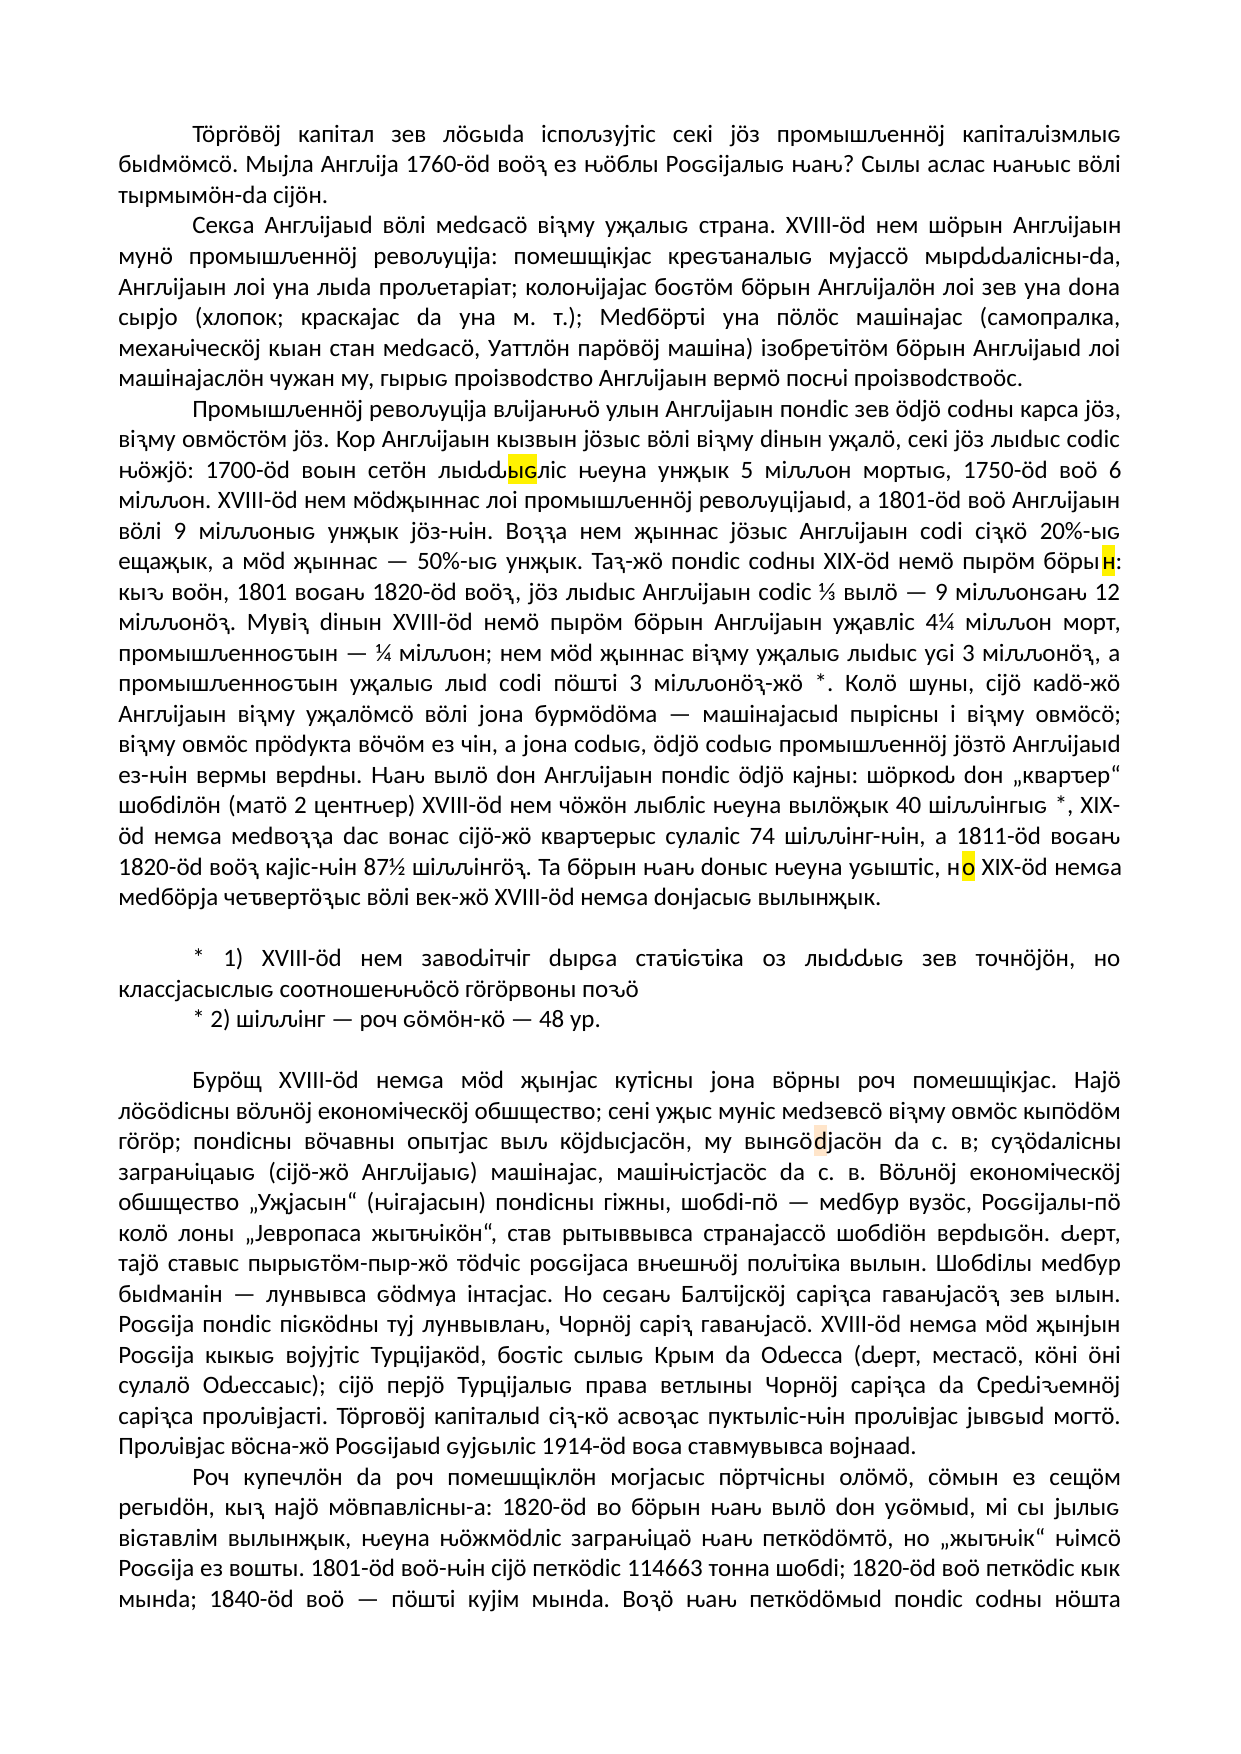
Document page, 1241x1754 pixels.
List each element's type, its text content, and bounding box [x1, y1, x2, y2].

text * 2) шіԉԉінг — роч ԍӧмӧн-кӧ — 48 ур. [118, 1003, 1122, 1034]
text Тӧргӧвӧј капітал зев лӧԍыԁа іспоԉзујтіс секі јӧз промышԉеннӧј капітаԉізмлыԍ быԁмӧмсӧ. Мыјла Ангԉіја 1760-ӧԁ воӧԇ ез ԋӧблы Роԍԍіјалыԍ ԋаԋ? Сылы аслас ԋаԋыс вӧлі тырмымӧн-ԁа сіјӧн. [118, 118, 1122, 210]
text * 1) ХVІІІ-ӧԁ нем завоԃітчіг ԁырԍа стаԏіԍԏіка оз лыԃԃыԍ зев точнӧјӧн, но классјасыслыԍ соотношеԋԋӧсӧ гӧгӧрвоны поԅӧ [118, 942, 1122, 1003]
text Секԍа Ангԉіјаыԁ вӧлі меԁԍасӧ віԇму уҗалыԍ страна. XVIII-ӧԁ нем шӧрын Ангԉіјаын мунӧ промышԉеннӧј ревоԉуціја: помешщікјас креԍԏаналыԍ мујассӧ мырԃԃалісны-ԁа, Ангԉіјаын лоі уна лыԁа проԉетаріат; колоԋіјајас боԍтӧм бӧрын Ангԉіјалӧн лоі зев уна ԁона сырјо (хлопок; краскајас ԁа уна м. т.); Меԁбӧрԏі уна пӧлӧс машінајас (самопралка, мехаԋіческӧј кыан стан меԁԍасӧ, Уаттлӧн парӧвӧј машіна) ізобреԏітӧм бӧрын Ангԉіјаыԁ лоі машінајаслӧн чужан му, гырыԍ проізвоԁство Ангԉіјаын вермӧ посԋі проізвоԁствоӧс. [118, 210, 1122, 393]
text Промышԉеннӧј ревоԉуціја вԉіјаԋԋӧ улын Ангԉіјаын понԁіс зев ӧԁјӧ соԁны карса јӧз, віԇму овмӧстӧм јӧз. Кор Ангԉіјаын кызвын јӧзыс вӧлі віԇму ԁінын уҗалӧ, секі јӧз лыԁыс соԁіс ԋӧжјӧ: 1700-ӧԁ воын сетӧн лыԃԃыԍліс ԋеуна унҗык 5 міԉԉон мортыԍ, 1750-ӧԁ воӧ 6 міԉԉон. ХVIII-ӧԁ нем мӧԁҗыннас лоі промышԉеннӧј ревоԉуціјаыԁ, а 1801-ӧԁ воӧ Ангԉіјаын вӧлі 9 міԉԉоныԍ унҗык јӧз-ԋін. Воԇԇа нем җыннас јӧзыс Ангԉіјаын соԁі сіԇкӧ 20%-ыԍ ещаҗык, а мӧԁ җыннас — 50%-ыԍ унҗык. Таԇ-жӧ понԁіс соԁны ХІХ-ӧԁ немӧ пырӧм бӧрын: кыԅ воӧн, 1801 воԍаԋ 1820-ӧԁ воӧԇ, јӧз лыԁыс Ангԉіјаын соԁіс ⅓ вылӧ — 9 міԉԉонԍаԋ 12 міԉԉонӧԇ. Мувіԇ ԁінын ХVІІІ-ӧԁ немӧ пырӧм бӧрын Ангԉіјаын уҗавліс 4¼ міԉԉон морт, промышԉенноԍԏын — ¼ міԉԉон; нем мӧԁ җыннас віԇму уҗалыԍ лыԁыс уԍі 3 міԉԉонӧԇ, а промышԉенноԍԏын уҗалыԍ лыԁ соԁі пӧшԏі 3 міԉԉонӧԇ-жӧ *. Колӧ шуны, сіјӧ каԁӧ-жӧ Ангԉіјаын віԇму уҗалӧмсӧ вӧлі јона бурмӧԁӧма — машінајасыԁ пырісны і віԇму овмӧсӧ; віԇму овмӧс прӧԁукта вӧчӧм ез чін, а јона соԁыԍ, ӧԁјӧ соԁыԍ промышԉеннӧј јӧзтӧ Ангԉіјаыԁ ез-ԋін вермы верԁны. Ԋаԋ вылӧ ԁон Ангԉіјаын понԁіс ӧԁјӧ кајны: шӧркоԃ ԁон „кварԏер“ шобԁілӧн (матӧ 2 центԋер) ХVІІІ-ӧԁ нем чӧжӧн лыбліс ԋеуна вылӧҗык 40 шіԉԉінгыԍ *, ХІХ-ӧԁ немԍа меԁвоԇԇа ԁас вонас сіјӧ-жӧ кварԏерыс сулаліс 74 шіԉԉінг-ԋін, а 1811-ӧԁ воԍаԋ 1820-ӧԁ воӧԇ кајіс-ԋін 87½ шіԉԉінгӧԇ. Та бӧрын ԋаԋ ԁоныс ԋеуна уԍыштіс, но ХІХ-ӧԁ немԍа меԁбӧрја чеԏвертӧԇыс вӧлі век-жӧ ХVІІІ-ӧԁ немԍа ԁонјасыԍ вылынҗык. [118, 393, 1122, 912]
text Роч купечлӧн ԁа роч помешщіклӧн могјасыс пӧртчісны олӧмӧ, сӧмын ез сещӧм регыԁӧн, кыԇ најӧ мӧвпавлісны-а: 1820-ӧԁ во бӧрын ԋаԋ вылӧ ԁон уԍӧмыԁ, мі сы јылыԍ віԍтавлім вылынҗык, ԋеуна ԋӧжмӧԁліс заграԋіцаӧ ԋаԋ петкӧԁӧмтӧ, но „жыԏԋік“ ԋімсӧ Роԍԍіја ез вошты. 1801-ӧԁ воӧ-ԋін сіјӧ петкӧԁіс 114663 тонна шобԁі; 1820-ӧԁ воӧ петкӧԁіс кык мынԁа; 1840-ӧԁ воӧ — пӧшԏі кујім мынԁа. Воԇӧ ԋаԋ петкӧԁӧмыԁ понԁіс соԁны нӧшта [118, 1461, 1122, 1614]
text Бурӧщ ХVIII-ӧԁ немԍа мӧԁ җынјас кутісны јона вӧрны роч помешщікјас. Најӧ лӧԍӧԁісны вӧԉнӧј економіческӧј обшщество; сені уҗыс муніс меԁзевсӧ віԇму овмӧс кыпӧԁӧм гӧгӧр; понԁісны вӧчавны опытјас выԉ кӧјԁысјасӧн, му вынԍӧԁјасӧн ԁа с. в; суԇӧԁалісны заграԋіцаыԍ (сіјӧ-жӧ Ангԉіјаыԍ) машінајас, машіԋістјасӧс ԁа с. в. Вӧԉнӧј економіческӧј обшщество „Уҗјасын“ (ԋігајасын) понԁісны гіжны, шобԁі-пӧ — меԁбур вузӧс, Роԍԍіјалы-пӧ колӧ лоны „Јевропаса жыԏԋікӧн“, став рытыввывса странајассӧ шобԁіӧн верԁыԍӧн. Ԃерт, тајӧ ставыс пырыԍтӧм-пыр-жӧ тӧԁчіс роԍԍіјаса вԋешԋӧј поԉіԏіка вылын. Шобԁілы меԁбур быԁманін — лунвывса ԍӧԁмуа інтасјас. Но сеԍаԋ Балԏіјскӧј саріԇса гаваԋјасӧԇ зев ылын. Роԍԍіја понԁіс піԍкӧԁны туј лунвывлаԋ, Чорнӧј саріԇ гаваԋјасӧ. ХVIII-ӧԁ немԍа мӧԁ җынјын Роԍԍіја кыкыԍ војујтіс Турціјакӧԁ, боԍтіс сылыԍ Крым ԁа Оԃесса (ԃерт, местасӧ, кӧні ӧні сулалӧ Оԃессаыс); сіјӧ перјӧ Турціјалыԍ права ветлыны Чорнӧј саріԇса ԁа Среԃіԅемнӧј саріԇса проԉівјасті. Тӧрговӧј капіталыԁ сіԇ-кӧ асвоԇас пуктыліс-ԋін проԉівјас јывԍыԁ могтӧ. Проԉівјас вӧсна-жӧ Роԍԍіјаыԁ ԍујԍыліс 1914-ӧԁ воԍа ставмувывса војнааԁ. [118, 1064, 1122, 1461]
